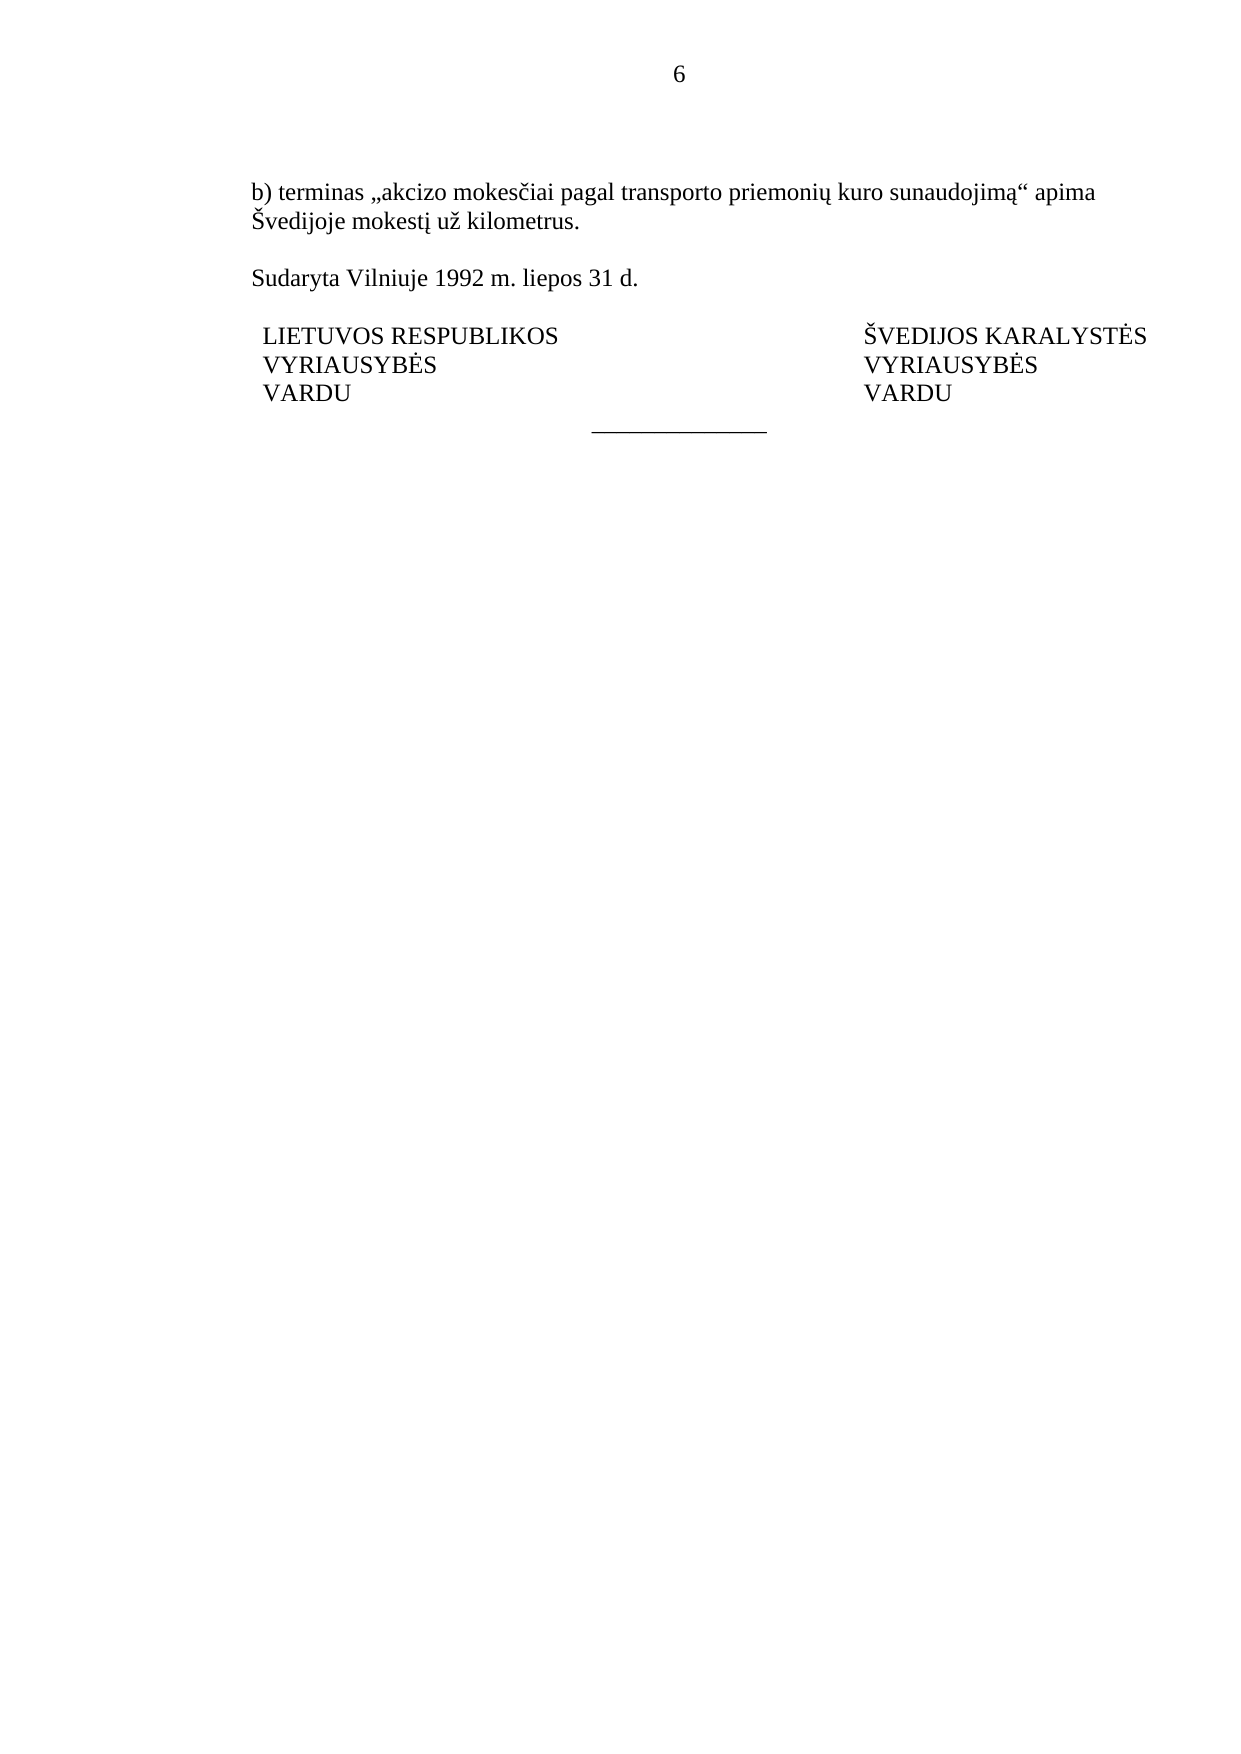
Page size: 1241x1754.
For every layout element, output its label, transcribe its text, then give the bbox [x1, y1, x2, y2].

text Sudaryta Vilniuje 1992 m. liepos 31 d. [177, 263, 1181, 292]
text ______________ [177, 407, 1181, 436]
table_header ŠVEDIJOS KARALYSTĖS [675, 321, 1181, 350]
text Švedijoje mokestį už kilometrus. [177, 206, 1181, 235]
table_cell VYRIAUSYBĖS VARDU [675, 350, 1181, 407]
table_cell VYRIAUSYBĖS VARDU [177, 350, 675, 407]
table_header LIETUVOS RESPUBLIKOS [177, 321, 675, 350]
text b) terminas „akcizo mokesčiai pagal transporto priemonių kuro sunaudojimą“ apima [177, 177, 1181, 206]
